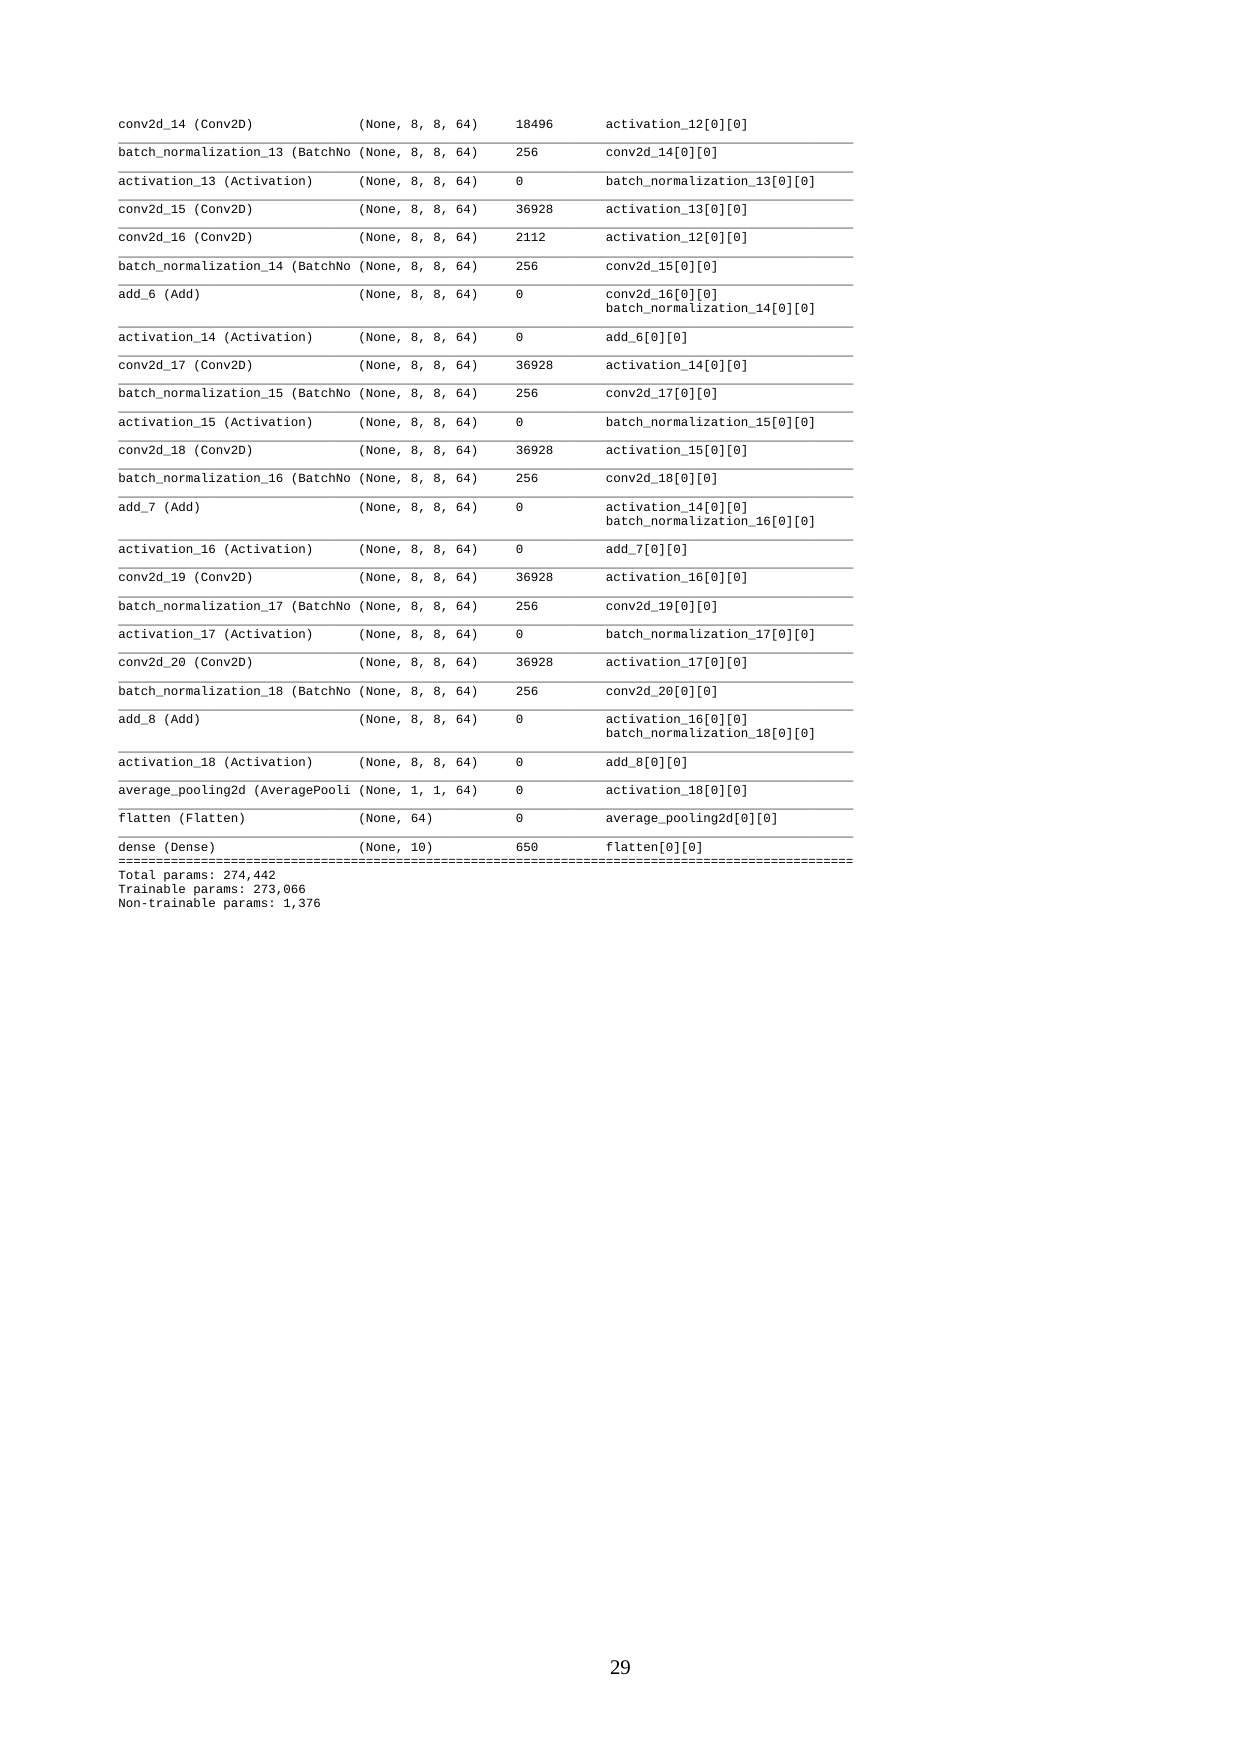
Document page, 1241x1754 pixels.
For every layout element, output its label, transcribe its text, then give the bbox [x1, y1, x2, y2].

text activation_15 (Activation) (None, 8, 8, 64) 0 batch_normalization_15[0][0] [118, 416, 1122, 430]
text activation_17 (Activation) (None, 8, 8, 64) 0 batch_normalization_17[0][0] [118, 628, 1122, 642]
text __________________________________________________________________________________________________ [118, 486, 1122, 501]
text __________________________________________________________________________________________________ [118, 642, 1122, 656]
text Non-trainable params: 1,376 [118, 897, 1122, 911]
text conv2d_17 (Conv2D) (None, 8, 8, 64) 36928 activation_14[0][0] [118, 359, 1122, 373]
text add_8 (Add) (None, 8, 8, 64) 0 activation_16[0][0] [118, 713, 1122, 727]
text __________________________________________________________________________________________________ [118, 671, 1122, 685]
text add_7 (Add) (None, 8, 8, 64) 0 activation_14[0][0] [118, 501, 1122, 515]
text batch_normalization_18 (BatchNo (None, 8, 8, 64) 256 conv2d_20[0][0] [118, 685, 1122, 699]
text __________________________________________________________________________________________________ [118, 586, 1122, 600]
text add_6 (Add) (None, 8, 8, 64) 0 conv2d_16[0][0] [118, 288, 1122, 302]
text __________________________________________________________________________________________________ [118, 430, 1122, 444]
text conv2d_14 (Conv2D) (None, 8, 8, 64) 18496 activation_12[0][0] [118, 118, 1122, 132]
text Total params: 274,442 [118, 869, 1122, 883]
text activation_13 (Activation) (None, 8, 8, 64) 0 batch_normalization_13[0][0] [118, 175, 1122, 189]
text batch_normalization_17 (BatchNo (None, 8, 8, 64) 256 conv2d_19[0][0] [118, 600, 1122, 614]
text __________________________________________________________________________________________________ [118, 274, 1122, 288]
text batch_normalization_16 (BatchNo (None, 8, 8, 64) 256 conv2d_18[0][0] [118, 472, 1122, 486]
text batch_normalization_15 (BatchNo (None, 8, 8, 64) 256 conv2d_17[0][0] [118, 387, 1122, 401]
text __________________________________________________________________________________________________ [118, 798, 1122, 812]
text batch_normalization_13 (BatchNo (None, 8, 8, 64) 256 conv2d_14[0][0] [118, 146, 1122, 161]
text __________________________________________________________________________________________________ [118, 217, 1122, 231]
text __________________________________________________________________________________________________ [118, 741, 1122, 756]
text __________________________________________________________________________________________________ [118, 401, 1122, 416]
text __________________________________________________________________________________________________ [118, 132, 1122, 146]
text conv2d_19 (Conv2D) (None, 8, 8, 64) 36928 activation_16[0][0] [118, 571, 1122, 586]
text conv2d_18 (Conv2D) (None, 8, 8, 64) 36928 activation_15[0][0] [118, 444, 1122, 458]
text __________________________________________________________________________________________________ [118, 189, 1122, 203]
text __________________________________________________________________________________________________ [118, 614, 1122, 628]
text conv2d_16 (Conv2D) (None, 8, 8, 64) 2112 activation_12[0][0] [118, 231, 1122, 246]
text __________________________________________________________________________________________________ [118, 557, 1122, 571]
text conv2d_15 (Conv2D) (None, 8, 8, 64) 36928 activation_13[0][0] [118, 203, 1122, 217]
text activation_18 (Activation) (None, 8, 8, 64) 0 add_8[0][0] [118, 756, 1122, 770]
text average_pooling2d (AveragePooli (None, 1, 1, 64) 0 activation_18[0][0] [118, 784, 1122, 798]
text flatten (Flatten) (None, 64) 0 average_pooling2d[0][0] [118, 812, 1122, 826]
text __________________________________________________________________________________________________ [118, 161, 1122, 175]
text batch_normalization_14 (BatchNo (None, 8, 8, 64) 256 conv2d_15[0][0] [118, 260, 1122, 274]
text Trainable params: 273,066 [118, 883, 1122, 897]
text __________________________________________________________________________________________________ [118, 345, 1122, 359]
text __________________________________________________________________________________________________ [118, 316, 1122, 331]
text batch_normalization_14[0][0] [118, 302, 1122, 316]
text dense (Dense) (None, 10) 650 flatten[0][0] [118, 841, 1122, 855]
text __________________________________________________________________________________________________ [118, 458, 1122, 472]
text __________________________________________________________________________________________________ [118, 826, 1122, 841]
text ================================================================================================== [118, 855, 1122, 869]
text batch_normalization_16[0][0] [118, 515, 1122, 529]
text __________________________________________________________________________________________________ [118, 246, 1122, 260]
text activation_14 (Activation) (None, 8, 8, 64) 0 add_6[0][0] [118, 331, 1122, 345]
text conv2d_20 (Conv2D) (None, 8, 8, 64) 36928 activation_17[0][0] [118, 656, 1122, 671]
text __________________________________________________________________________________________________ [118, 529, 1122, 543]
text __________________________________________________________________________________________________ [118, 699, 1122, 713]
text activation_16 (Activation) (None, 8, 8, 64) 0 add_7[0][0] [118, 543, 1122, 557]
text batch_normalization_18[0][0] [118, 727, 1122, 741]
text __________________________________________________________________________________________________ [118, 373, 1122, 387]
text __________________________________________________________________________________________________ [118, 770, 1122, 784]
